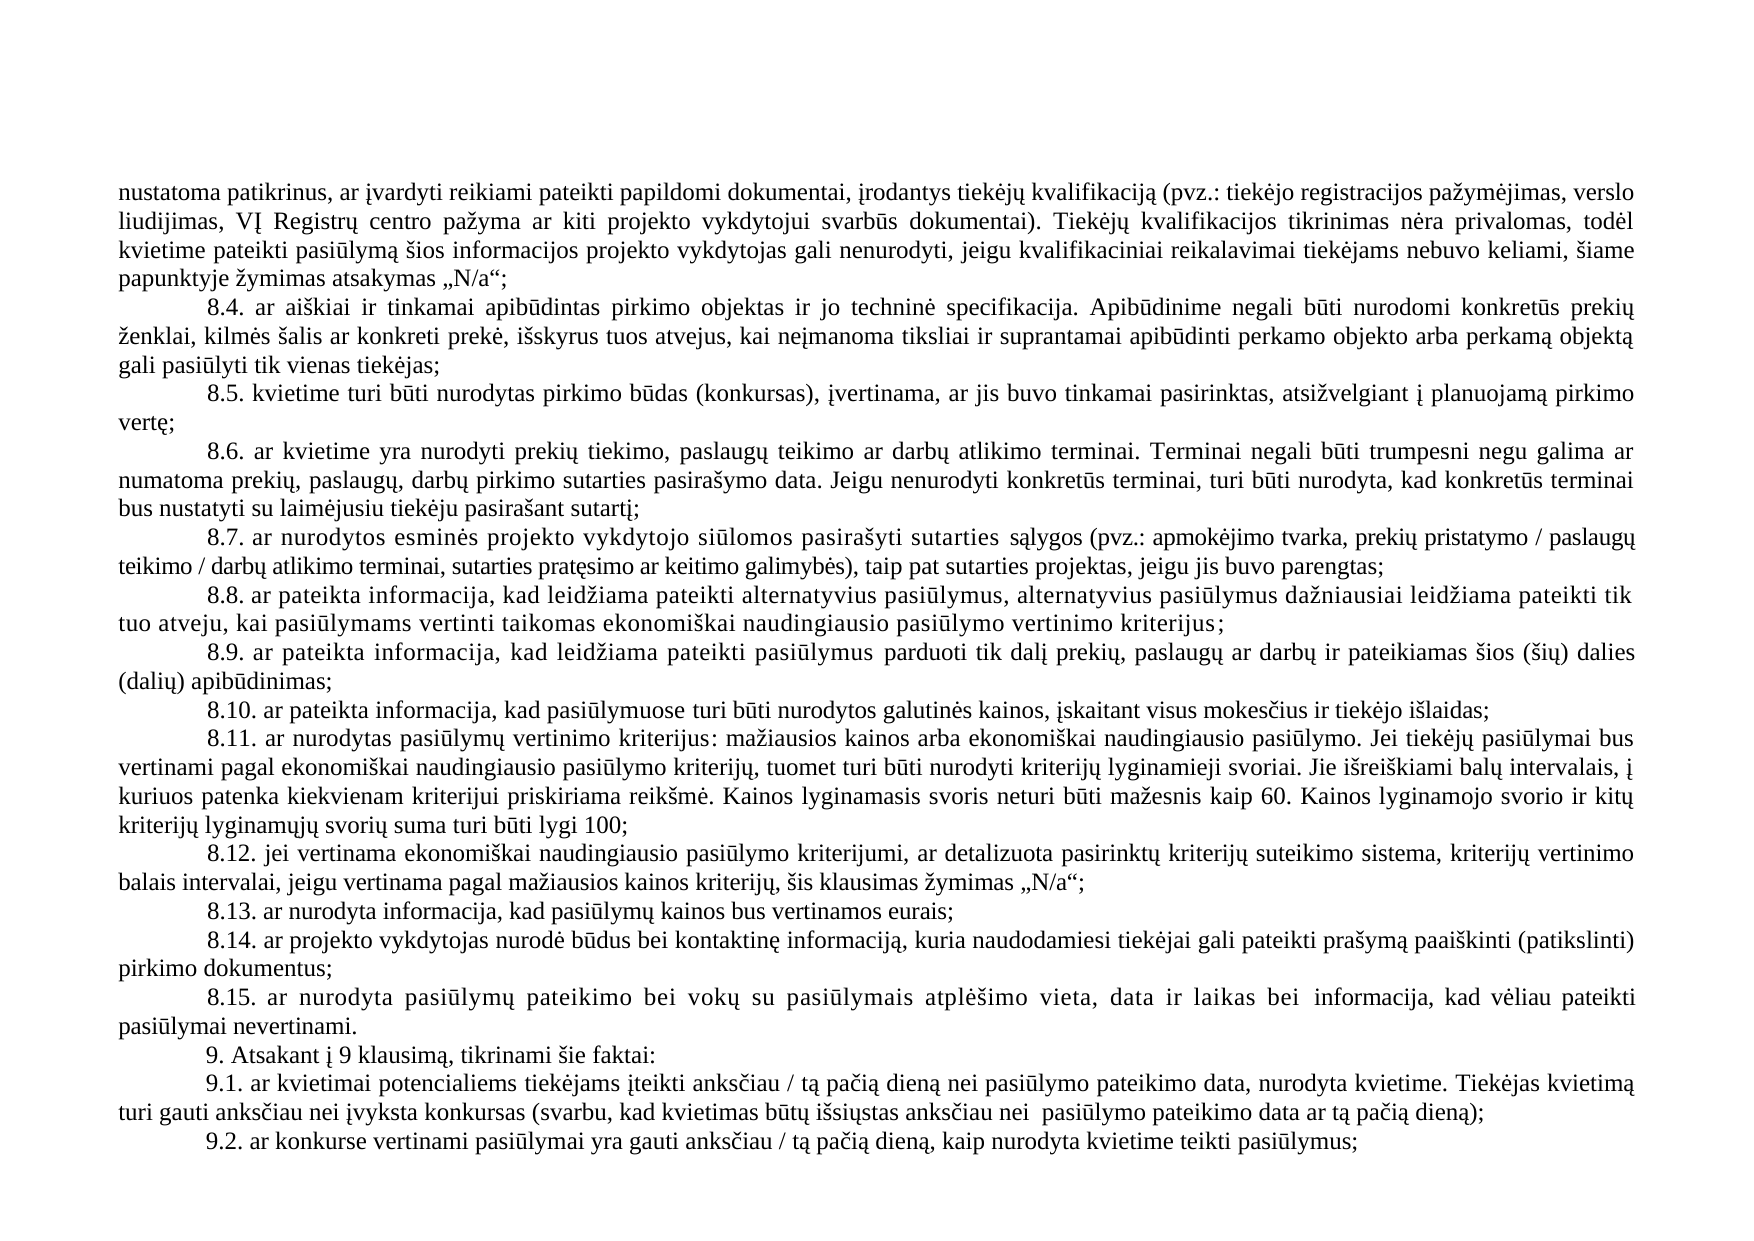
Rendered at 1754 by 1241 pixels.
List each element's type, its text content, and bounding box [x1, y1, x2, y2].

text 8.8. ar pateikta informacija, kad leidžiama pateikti alternatyvius pasiūlymus, alternatyvius pasiūlymus dažniausiai leidžiama pateikti tik tuo atveju, kai pasiūlymams vertinti taikomas ekonomiškai naudingiausio pasiūlymo vertinimo kriterijus; [118, 580, 1636, 637]
text 8.9. ar pateikta informacija, kad leidžiama pateikti pasiūlymus parduoti tik dalį prekių, paslaugų ar darbų ir pateikiamas šios (šių) dalies (dalių) apibūdinimas; [118, 637, 1636, 695]
text 8.15. ar nurodyta pasiūlymų pateikimo bei vokų su pasiūlymais atplėšimo vieta, data ir laikas bei informacija, kad vėliau pateikti pasiūlymai nevertinami. [118, 982, 1636, 1040]
text 8.6. ar kvietime yra nurodyti prekių tiekimo, paslaugų teikimo ar darbų atlikimo terminai. Terminai negali būti trumpesni negu galima ar numatoma prekių, paslaugų, darbų pirkimo sutarties pasirašymo data. Jeigu nenurodyti konkretūs terminai, turi būti nurodyta, kad konkretūs terminai bus nustatyti su laimėjusiu tiekėju pasirašant sutartį; [118, 436, 1636, 522]
text 8.7. ar nurodytos esminės projekto vykdytojo siūlomos pasirašyti sutarties sąlygos (pvz.: apmokėjimo tvarka, prekių pristatymo / paslaugų teikimo / darbų atlikimo terminai, sutarties pratęsimo ar keitimo galimybės), taip pat sutarties projektas, jeigu jis buvo parengtas; [118, 522, 1636, 580]
text nustatoma patikrinus, ar įvardyti reikiami pateikti papildomi dokumentai, įrodantys tiekėjų kvalifikaciją (pvz.: tiekėjo registracijos pažymėjimas, verslo liudijimas, VĮ Registrų centro pažyma ar kiti projekto vykdytojui svarbūs dokumentai). Tiekėjų kvalifikacijos tikrinimas nėra privalomas, todėl kvietime pateikti pasiūlymą šios informacijos projekto vykdytojas gali nenurodyti, jeigu kvalifikaciniai reikalavimai tiekėjams nebuvo keliami, šiame papunktyje žymimas atsakymas „N/a“; [118, 177, 1636, 292]
text 9.2. ar konkurse vertinami pasiūlymai yra gauti anksčiau / tą pačią dieną, kaip nurodyta kvietime teikti pasiūlymus; [118, 1126, 1636, 1155]
text 8.5. kvietime turi būti nurodytas pirkimo būdas (konkursas), įvertinama, ar jis buvo tinkamai pasirinktas, atsižvelgiant į planuojamą pirkimo vertę; [118, 378, 1636, 436]
text 8.14. ar projekto vykdytojas nurodė būdus bei kontaktinę informaciją, kuria naudodamiesi tiekėjai gali pateikti prašymą paaiškinti (patikslinti) pirkimo dokumentus; [118, 925, 1636, 982]
text 9. Atsakant į 9 klausimą, tikrinami šie faktai: [118, 1040, 1636, 1068]
text 8.12. jei vertinama ekonomiškai naudingiausio pasiūlymo kriterijumi, ar detalizuota pasirinktų kriterijų suteikimo sistema, kriterijų vertinimo balais intervalai, jeigu vertinama pagal mažiausios kainos kriterijų, šis klausimas žymimas „N/a“; [118, 838, 1636, 896]
text 8.13. ar nurodyta informacija, kad pasiūlymų kainos bus vertinamos eurais; [118, 896, 1636, 925]
text 8.4. ar aiškiai ir tinkamai apibūdintas pirkimo objektas ir jo techninė specifikacija. Apibūdinime negali būti nurodomi konkretūs prekių ženklai, kilmės šalis ar konkreti prekė, išskyrus tuos atvejus, kai neįmanoma tiksliai ir suprantamai apibūdinti perkamo objekto arba perkamą objektą gali pasiūlyti tik vienas tiekėjas; [118, 292, 1636, 378]
text 9.1. ar kvietimai potencialiems tiekėjams įteikti anksčiau / tą pačią dieną nei pasiūlymo pateikimo data, nurodyta kvietime. Tiekėjas kvietimą turi gauti anksčiau nei įvyksta konkursas (svarbu, kad kvietimas būtų išsiųstas anksčiau nei pasiūlymo pateikimo data ar tą pačią dieną); [118, 1068, 1636, 1126]
text 8.11. ar nurodytas pasiūlymų vertinimo kriterijus: mažiausios kainos arba ekonomiškai naudingiausio pasiūlymo. Jei tiekėjų pasiūlymai bus vertinami pagal ekonomiškai naudingiausio pasiūlymo kriterijų, tuomet turi būti nurodyti kriterijų lyginamieji svoriai. Jie išreiškiami balų intervalais, į kuriuos patenka kiekvienam kriterijui priskiriama reikšmė. Kainos lyginamasis svoris neturi būti mažesnis kaip 60. Kainos lyginamojo svorio ir kitų kriterijų lyginamųjų svorių suma turi būti lygi 100; [118, 723, 1636, 838]
text 8.10. ar pateikta informacija, kad pasiūlymuose turi būti nurodytos galutinės kainos, įskaitant visus mokesčius ir tiekėjo išlaidas; [118, 695, 1636, 723]
